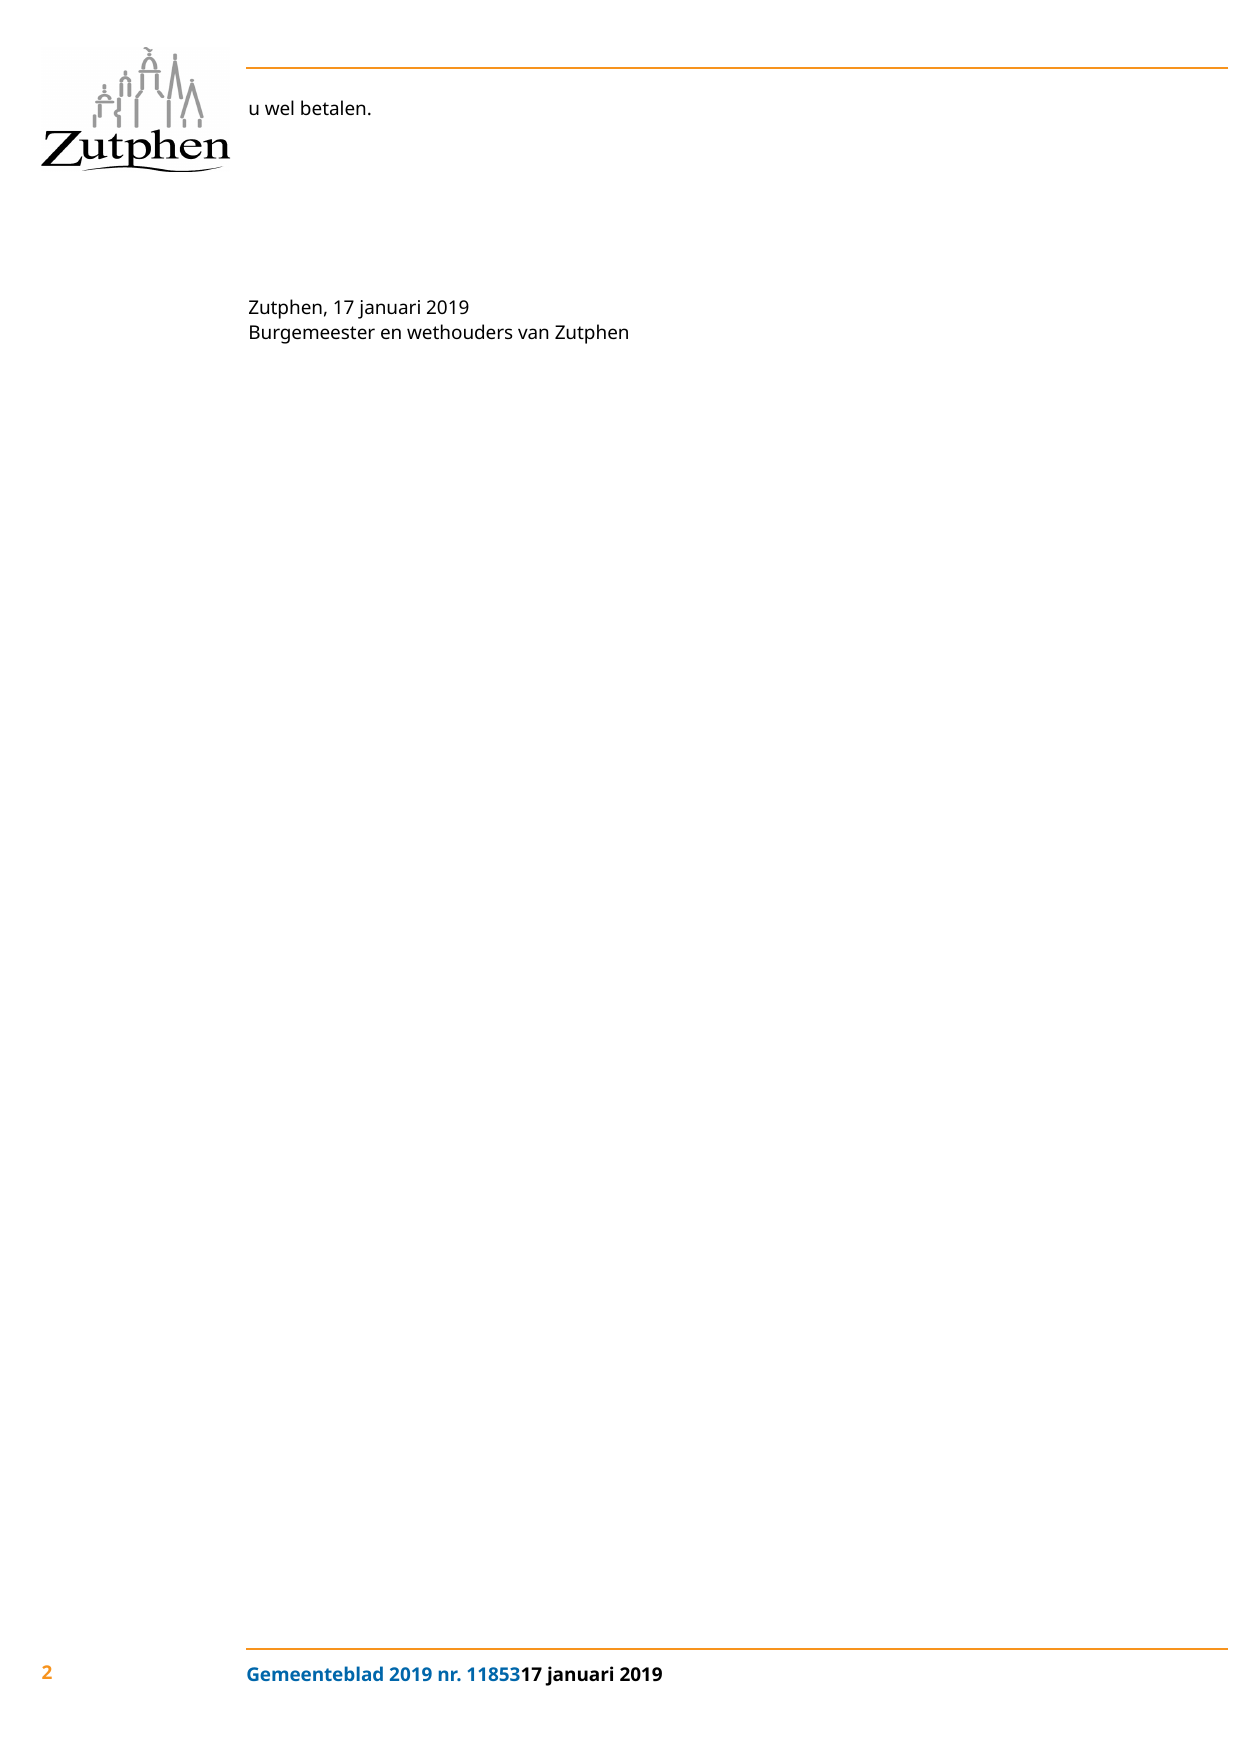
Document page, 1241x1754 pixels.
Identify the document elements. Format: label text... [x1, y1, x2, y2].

text Zutphen, 17 januari 2019 [248, 294, 1152, 319]
text u wel betalen. [248, 95, 1152, 121]
text Burgemeester en wethouders van Zutphen [248, 319, 1152, 345]
picture [41, 47, 231, 172]
